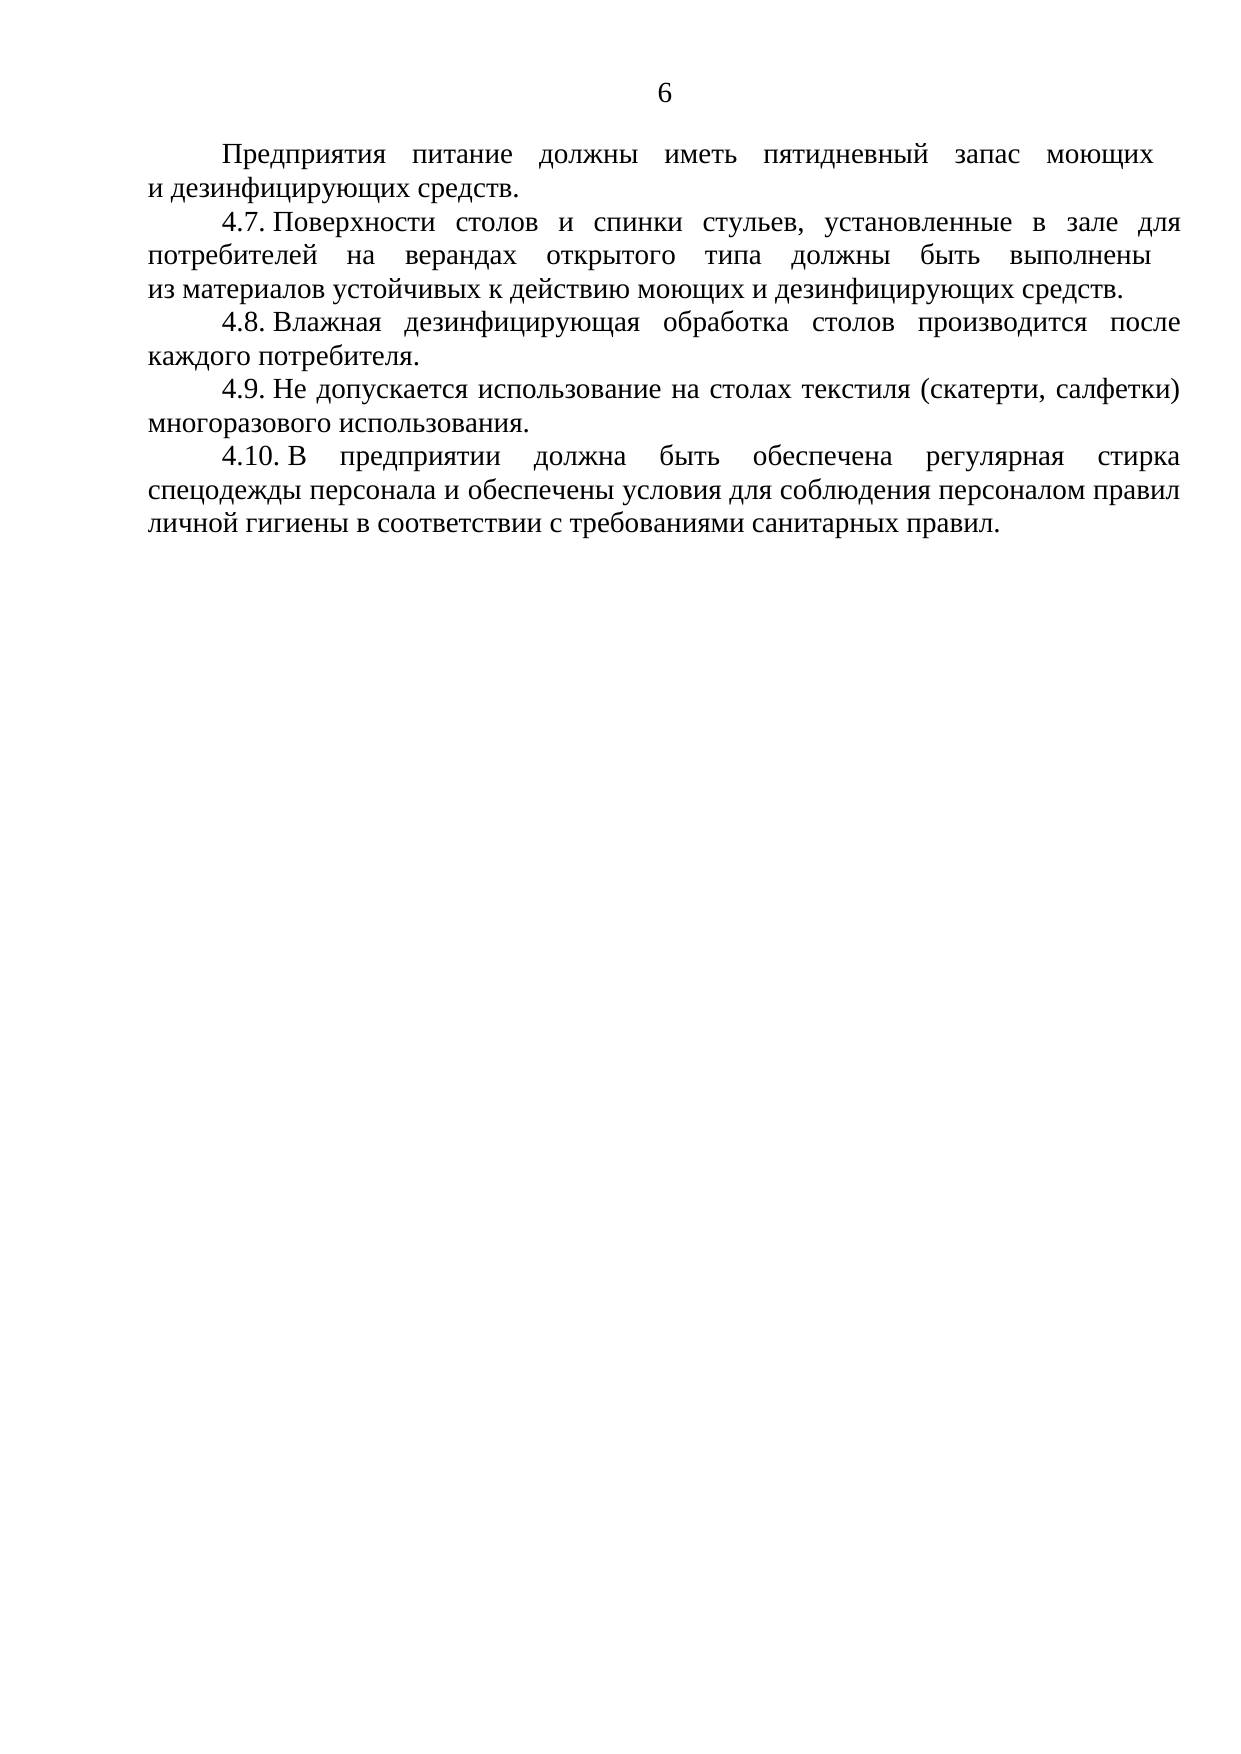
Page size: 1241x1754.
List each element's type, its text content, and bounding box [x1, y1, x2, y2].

text 4.10. В предприятии должна быть обеспечена регулярная стирка спецодежды персонала и обеспечены условия для соблюдения персоналом правил личной гигиены в соответствии с требованиями санитарных правил. [148, 438, 1181, 539]
text Предприятия питание должны иметь пятидневный запас моющих и дезинфицирующих средств. [148, 137, 1181, 204]
text 4.7. Поверхности столов и спинки стульев, установленные в зале для потребителей на верандах открытого типа должны быть выполнены из материалов устойчивых к действию моющих и дезинфицирующих средств. [148, 204, 1181, 304]
text 4.9. Не допускается использование на столах текстиля (скатерти, салфетки) многоразового использования. [148, 371, 1181, 438]
text 4.8. Влажная дезинфицирующая обработка столов производится после каждого потребителя. [148, 304, 1181, 371]
